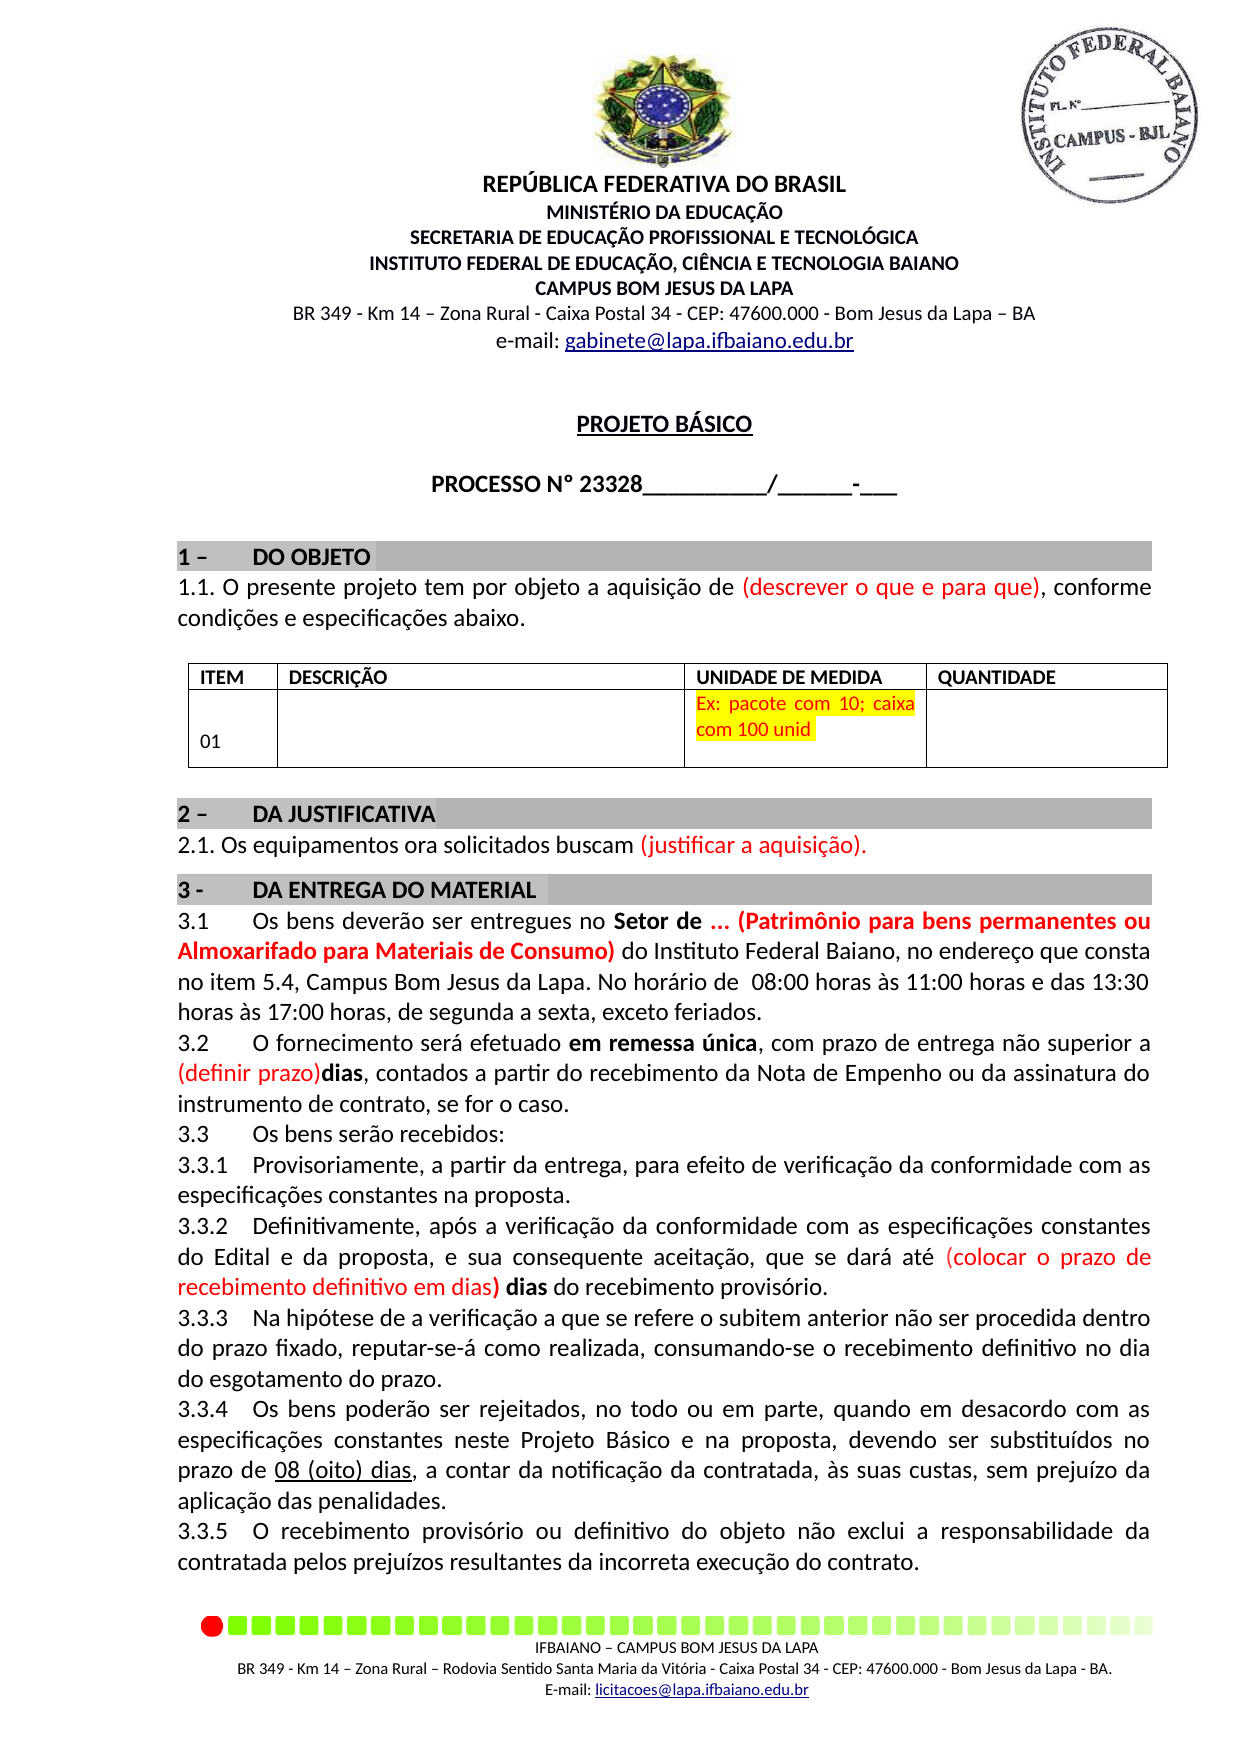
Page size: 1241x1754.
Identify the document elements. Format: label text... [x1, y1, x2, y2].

text 3.3.4 Os bens poderão ser rejeitados, no todo ou em parte, quando em desacordo com as especificações constantes neste Projeto Básico e na proposta, devendo ser substituídos no prazo de 08 (oito) dias, a contar da notificação da contratada, às suas custas, sem prejuízo da aplicação das penalidades. [177, 1393, 1152, 1515]
table_cell Ex: pacote com 10; caixa com 100 unid [685, 690, 926, 767]
table_header DESCRIÇÃO [278, 664, 684, 689]
text PROCESSO Nº 23328__________/______-___ [177, 468, 1152, 498]
table_header ITEM [189, 664, 277, 689]
table_header UNIDADE DE MEDIDA [685, 664, 926, 689]
table_cell [927, 690, 1167, 767]
text 3.3.2 Definitivamente, após a verificação da conformidade com as especificações constantes do Edital e da proposta, e sua consequente aceitação, que se dará até (colocar o prazo de recebimento definitivo em dias) dias do recebimento provisório. [177, 1210, 1152, 1302]
text 3.3.3 Na hipótese de a verificação a que se refere o subitem anterior não ser procedida dentro do prazo fixado, reputar-se-á como realizada, consumando-se o recebimento definitivo no dia do esgotamento do prazo. [177, 1302, 1152, 1393]
text 1 – DO OBJETO [177, 541, 1152, 571]
text 3.3.5 O recebimento provisório ou definitivo do objeto não exclui a responsabilidade da contratada pelos prejuízos resultantes da incorreta execução do contrato. [177, 1515, 1152, 1576]
text 3.3.1 Provisoriamente, a partir da entrega, para efeito de verificação da conformidade com as especificações constantes na proposta. [177, 1149, 1152, 1210]
table_header QUANTIDADE [927, 664, 1167, 689]
text 3.3 Os bens serão recebidos: [177, 1119, 1152, 1149]
text 2.1. Os equipamentos ora solicitados buscam (justificar a aquisição). [177, 829, 1152, 859]
text 3.2 O fornecimento será efetuado em remessa única, com prazo de entrega não superior a (definir prazo)dias, contados a partir do recebimento da Nota de Empenho ou da assinatura do instrumento de contrato, se for o caso. [177, 1027, 1152, 1119]
text PROJETO BÁSICO [177, 408, 1152, 438]
text 2 – DA JUSTIFICATIVA [177, 798, 1152, 829]
text 3.1 Os bens deverão ser entregues no Setor de ... (Patrimônio para bens permanentes ou Almoxarifado para Materiais de Consumo) do Instituto Federal Baiano, no endereço que consta no item 5.4, Campus Bom Jesus da Lapa. No horário de 08:00 horas às 11:00 horas e das 13:30 horas às 17:00 horas, de segunda a sexta, exceto feriados. [177, 905, 1152, 1027]
text 1.1. O presente projeto tem por objeto a aquisição de (descrever o que e para que), conforme condições e especificações abaixo. [177, 571, 1152, 632]
table_cell 01 [189, 690, 277, 767]
table_cell [278, 690, 684, 767]
text 3 - DA ENTREGA DO MATERIAL [177, 874, 1152, 905]
